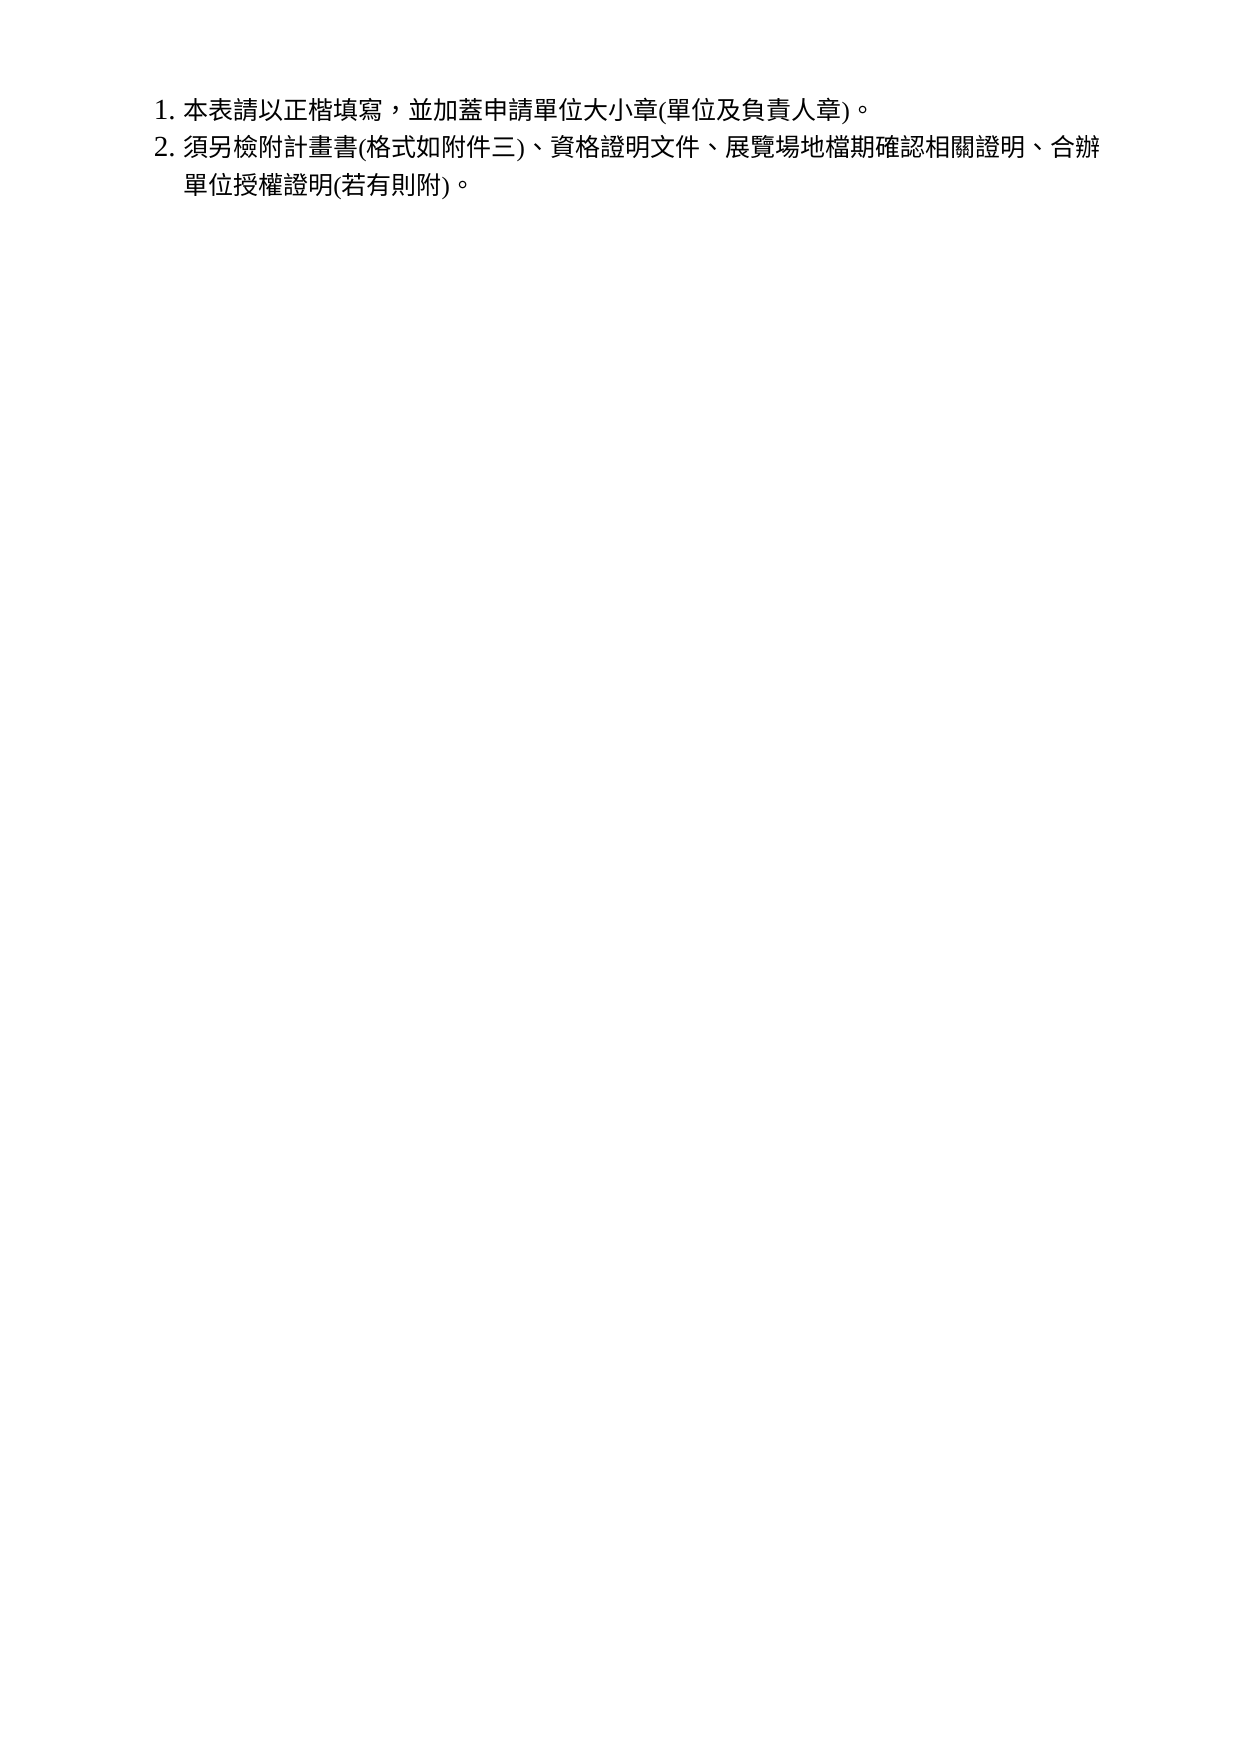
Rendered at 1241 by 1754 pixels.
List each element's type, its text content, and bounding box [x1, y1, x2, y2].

list 本表請以正楷填寫，並加蓋申請單位大小章(單位及負責人章)。 [153, 89, 1110, 127]
list 須另檢附計畫書(格式如附件三)、資格證明文件、展覽場地檔期確認相關證明、合辦單位授權證明(若有則附)。 [153, 127, 1110, 202]
